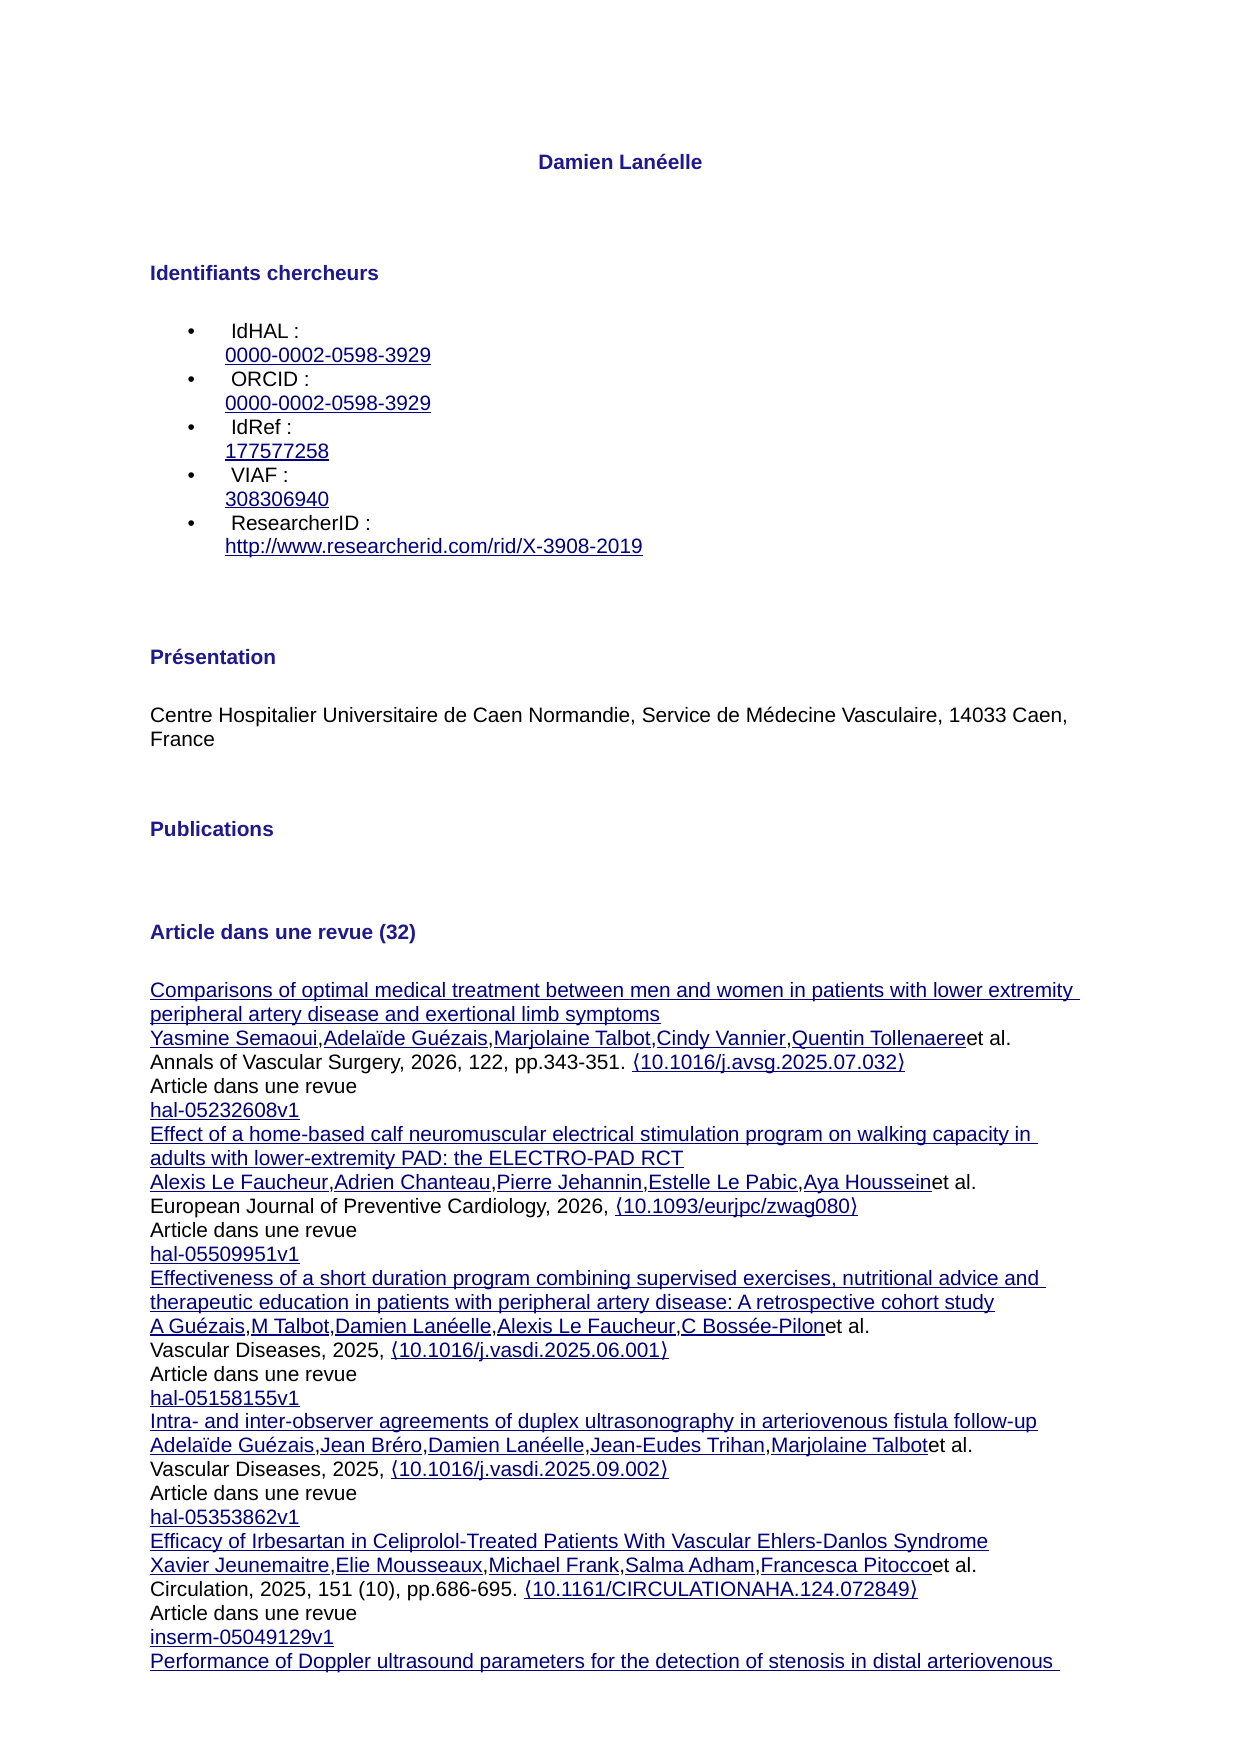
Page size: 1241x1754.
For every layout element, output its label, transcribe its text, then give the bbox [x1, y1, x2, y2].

list 0000-0002-0598-3929 [187, 391, 1090, 414]
list http://www.researcherid.com/rid/X-3908-2019 [187, 534, 1090, 558]
list VIAF : [187, 462, 1090, 486]
table_cell Effect of a home-based calf neuromuscular electrical stimulation program on walking capacity in adults with lower-extremity PAD: the ELECTRO-PAD RCT Alexis Le Faucheur,Adrien Chanteau,Pierre Jehannin,Estelle Le Pabic,Aya Housseinet al. European Journal of Preventive Cardiology, 2026, ⟨10.1093/eurjpc/zwag080⟩ Article dans une revue hal-05509951v1 [150, 1122, 1090, 1266]
list ORCID : [187, 367, 1090, 391]
list ResearcherID : [187, 510, 1090, 534]
table_cell Effectiveness of a short duration program combining supervised exercises, nutritional advice and therapeutic education in patients with peripheral artery disease: A retrospective cohort study A Guézais,M Talbot,Damien Lanéelle,Alexis Le Faucheur,C Bossée-Pilonet al. Vascular Diseases, 2025, ⟨10.1016/j.vasdi.2025.06.001⟩ Article dans une revue hal-05158155v1 [150, 1266, 1090, 1409]
text Centre Hospitalier Universitaire de Caen Normandie, Service de Médecine Vasculaire, 14033 Caen, France [150, 703, 1090, 751]
table_header Comparisons of optimal medical treatment between men and women in patients with lower extremity peripheral artery disease and exertional limb symptoms Yasmine Semaoui,Adelaïde Guézais,Marjolaine Talbot,Cindy Vannier,Quentin Tollenaereet al. Annals of Vascular Surgery, 2026, 122, pp.343-351. ⟨10.1016/j.avsg.2025.07.032⟩ Article dans une revue hal-05232608v1 [150, 978, 1090, 1122]
table_cell Efficacy of Irbesartan in Celiprolol-Treated Patients With Vascular Ehlers-Danlos Syndrome Xavier Jeunemaitre,Elie Mousseaux,Michael Frank,Salma Adham,Francesca Pitoccoet al. Circulation, 2025, 151 (10), pp.686-695. ⟨10.1161/CIRCULATIONAHA.124.072849⟩ Article dans une revue inserm-05049129v1 [150, 1529, 1090, 1649]
list IdHAL : [187, 319, 1090, 343]
list 0000-0002-0598-3929 [187, 343, 1090, 367]
subtitle Identifiants chercheurs [150, 260, 1090, 284]
subtitle Présentation [150, 645, 1090, 669]
list 177577258 [187, 438, 1090, 462]
table_cell Performance of Doppler ultrasound parameters for the detection of stenosis in distal arteriovenous [150, 1649, 1090, 1673]
list IdRef : [187, 414, 1090, 438]
subtitle Damien Lanéelle [150, 150, 1090, 174]
subtitle Publications [150, 817, 1090, 841]
table_cell Intra- and inter-observer agreements of duplex ultrasonography in arteriovenous fistula follow-up Adelaïde Guézais,Jean Bréro,Damien Lanéelle,Jean-Eudes Trihan,Marjolaine Talbotet al. Vascular Diseases, 2025, ⟨10.1016/j.vasdi.2025.09.002⟩ Article dans une revue hal-05353862v1 [150, 1409, 1090, 1529]
list 308306940 [187, 486, 1090, 510]
subtitle Article dans une revue (32) [150, 920, 1090, 944]
